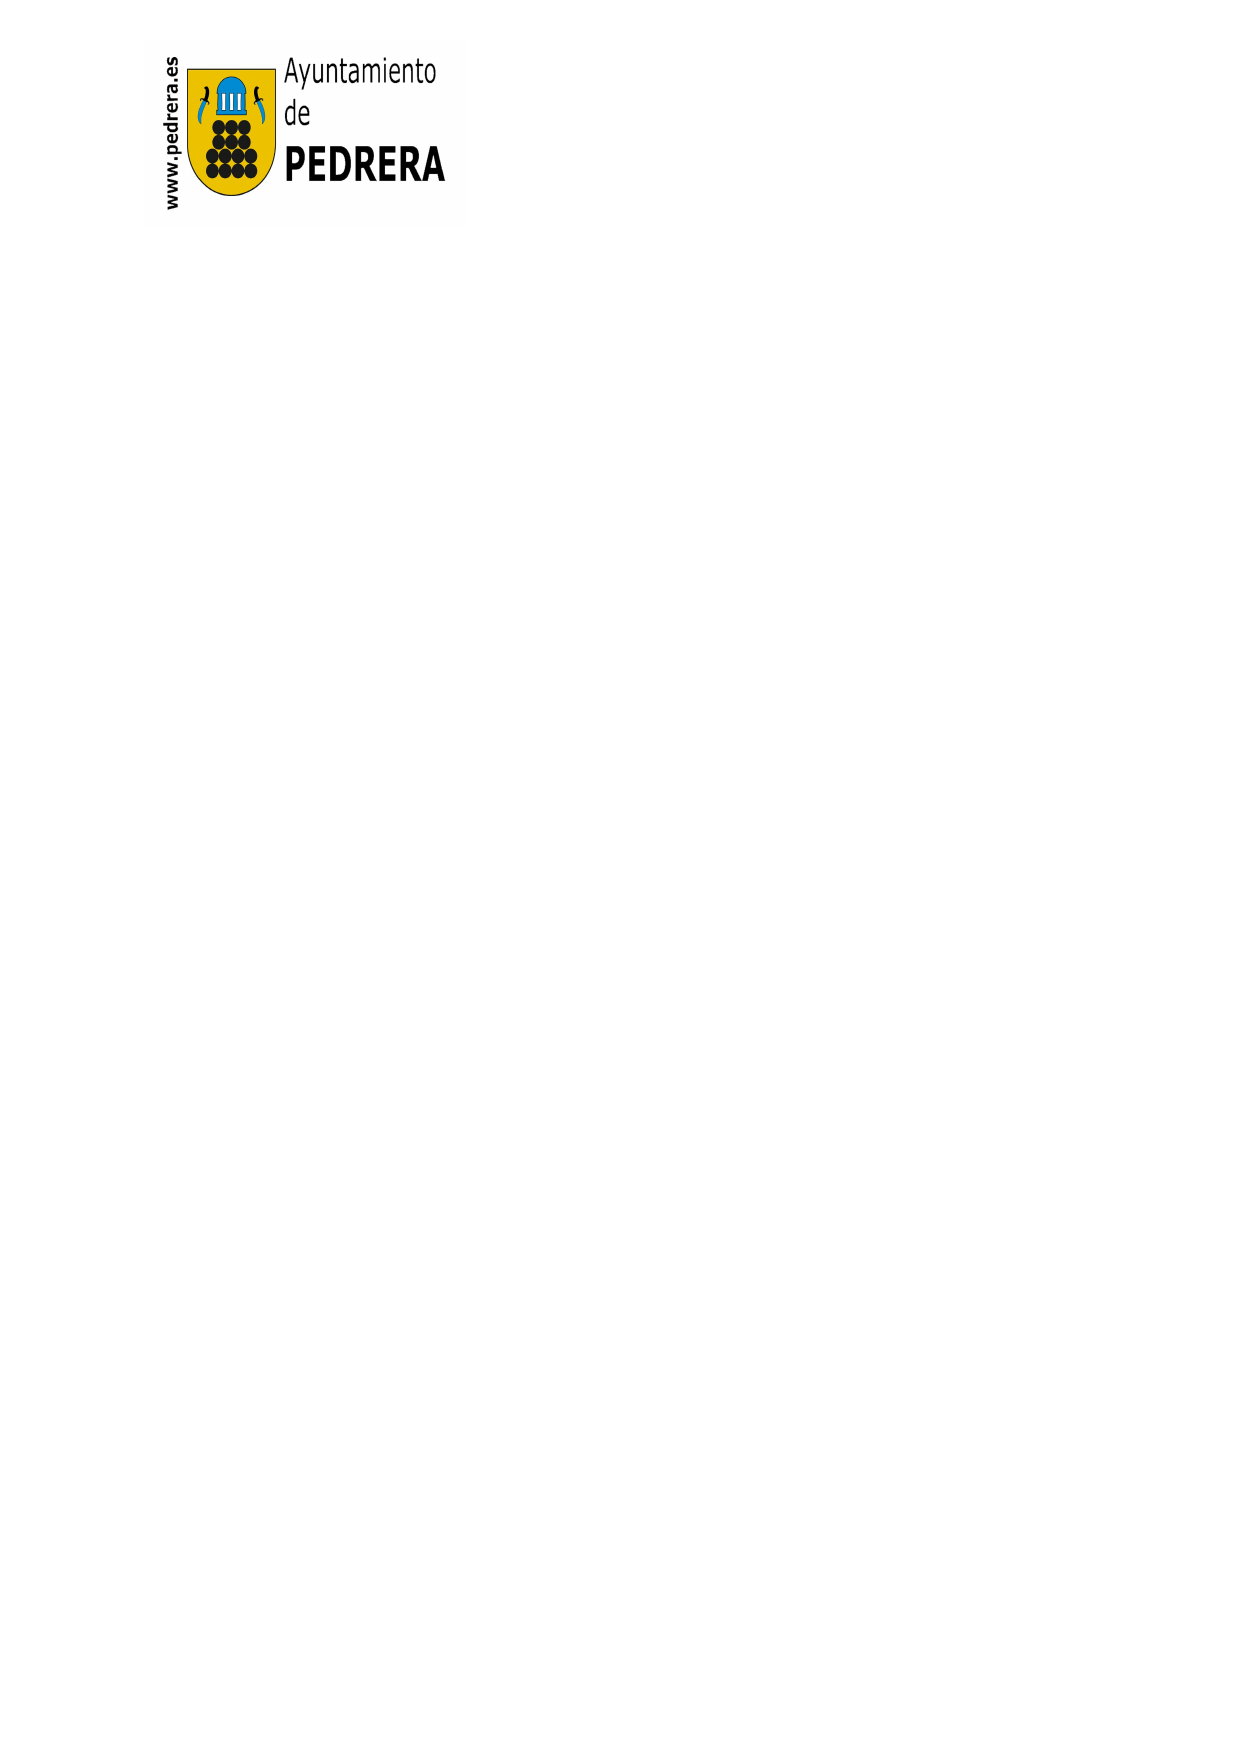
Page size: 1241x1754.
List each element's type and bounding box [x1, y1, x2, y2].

picture [146, 40, 469, 229]
